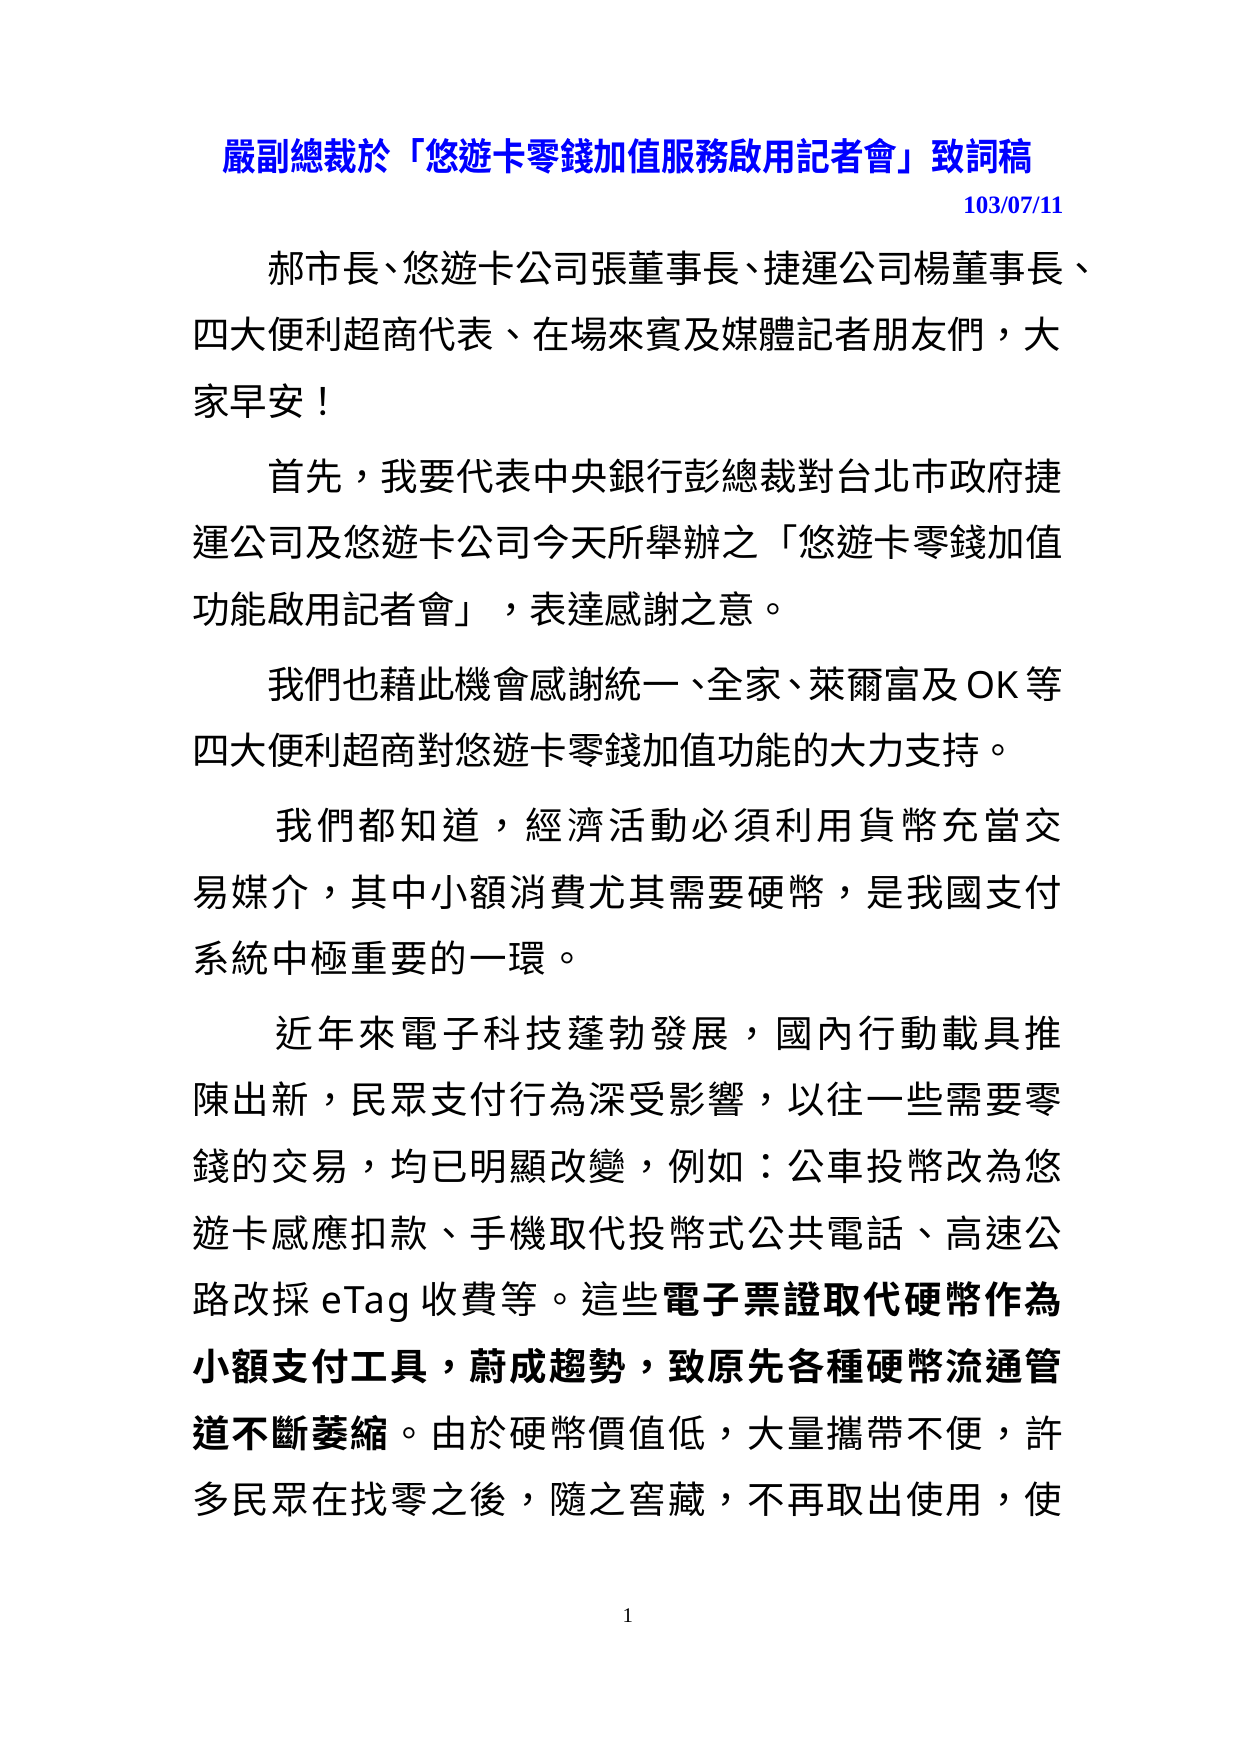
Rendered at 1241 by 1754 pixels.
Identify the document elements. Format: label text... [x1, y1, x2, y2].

text 首先，我要代表中央銀行彭總裁對台北巿政府捷運公司及悠遊卡公司今天所舉辦之「悠遊卡零錢加值功能啟用記者會」，表達感謝之意。 [192, 437, 1063, 637]
text 近年來電子科技蓬勃發展，國內行動載具推陳出新，民眾支付行為深受影響，以往一些需要零錢的交易，均已明顯改變，例如：公車投幣改為悠遊卡感應扣款、手機取代投幣式公共電話、高速公路改採eTag收費等。這些電子票證取代硬幣作為小額支付工具，蔚成趨勢，致原先各種硬幣流通管道不斷萎縮。由於硬幣價值低，大量攜帶不便，許多民眾在找零之後，隨之窖藏，不再取出使用，使 [192, 994, 1063, 1527]
subtitle 嚴副總裁於「悠遊卡零錢加值服務啟用記者會」致詞稿 [192, 127, 1063, 181]
text 我們也藉此機會感謝統一、全家、萊爾富及OK等四大便利超商對悠遊卡零錢加值功能的大力支持。 [192, 645, 1063, 778]
text 103/07/11 [192, 181, 1063, 221]
text 郝市長、悠遊卡公司張董事長、捷運公司楊董事長、四大便利超商代表、在場來賓及媒體記者朋友們，大家早安！ [192, 229, 1063, 429]
text 我們都知道，經濟活動必須利用貨幣充當交易媒介，其中小額消費尤其需要硬幣，是我國支付系統中極重要的一環。 [192, 786, 1063, 986]
